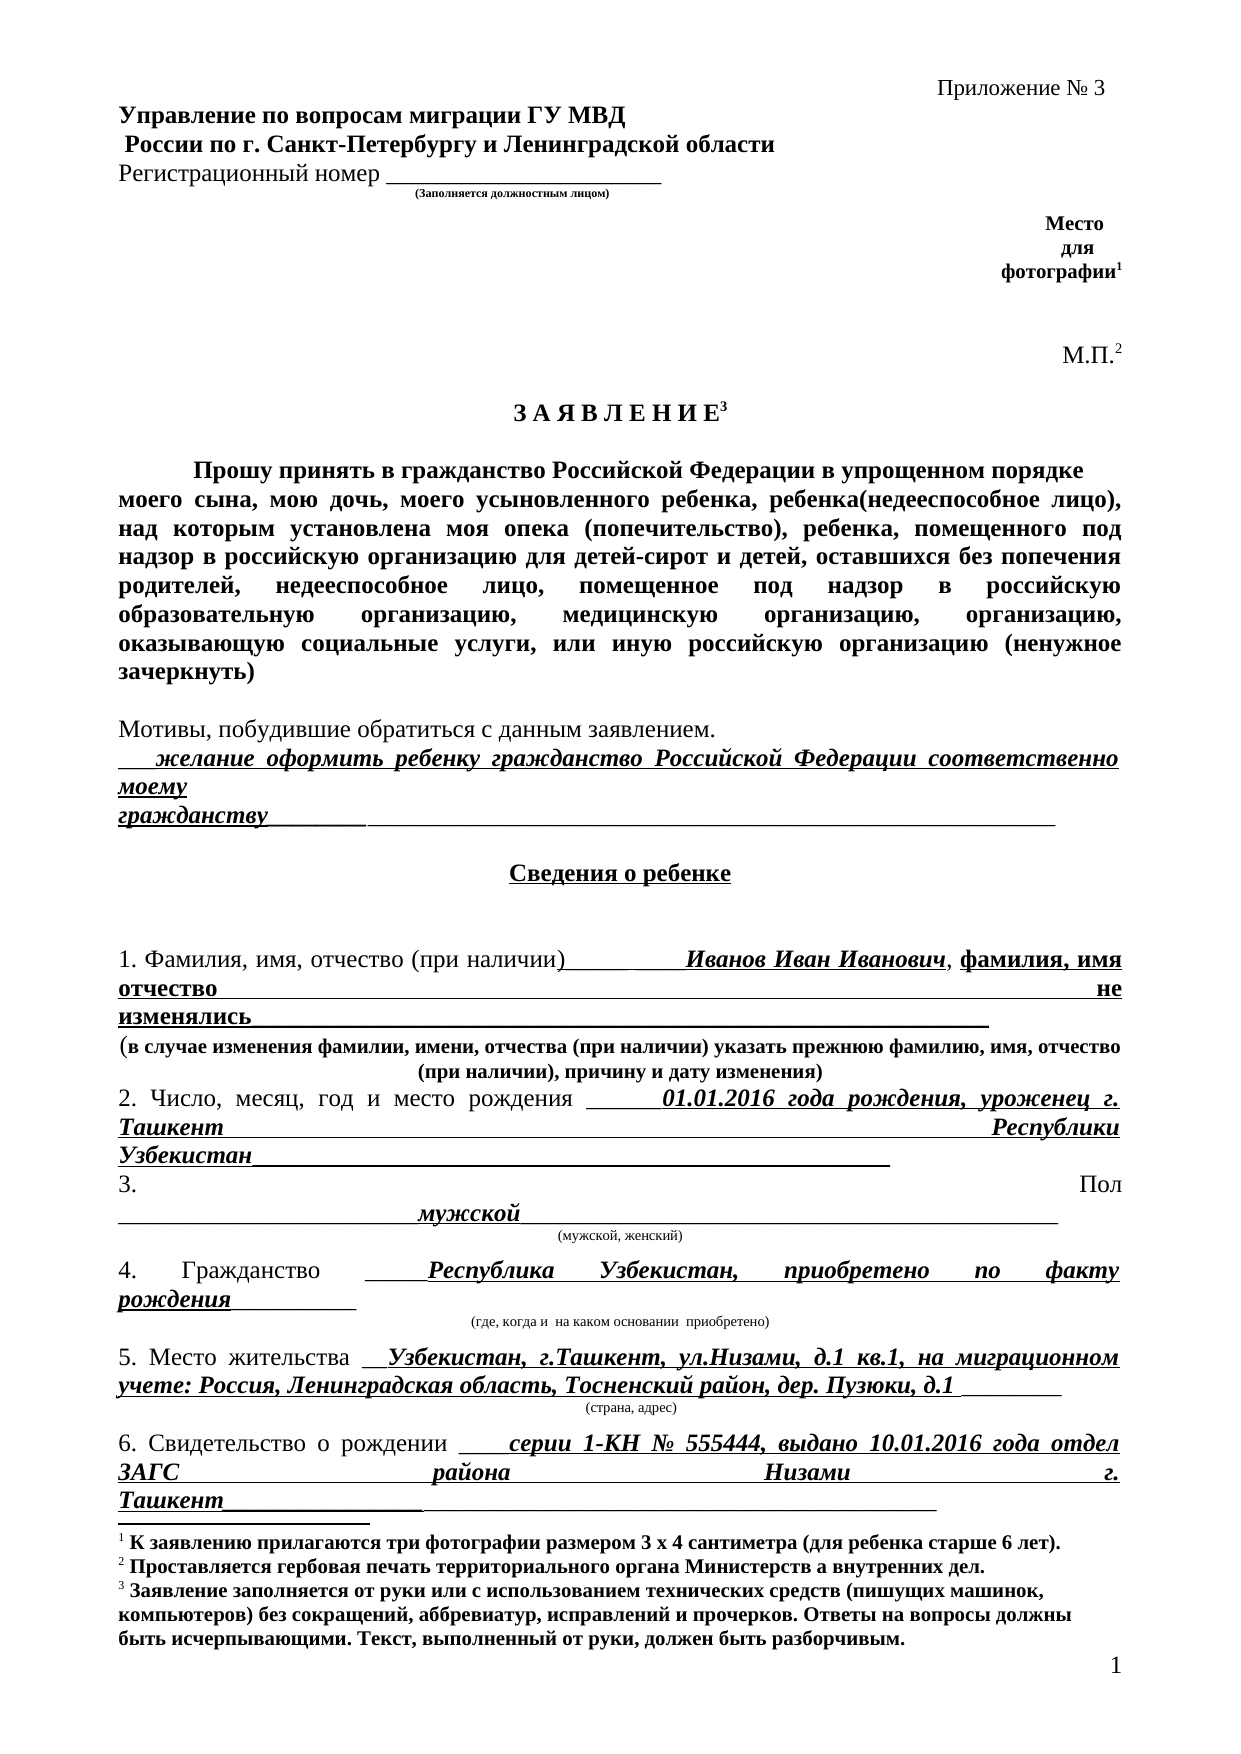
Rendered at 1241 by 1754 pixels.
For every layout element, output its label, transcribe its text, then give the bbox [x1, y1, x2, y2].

text моего сына, мою дочь, моего усыновленного ребенка, ребенка(недееспособное лицо), над которым установлена моя опека (попечительство), ребенка, помещенного под надзор в российскую организацию для детей-сирот и детей, оставшихся без попечения родителей, недееспособное лицо, помещенное под надзор в российскую образовательную организацию, медицинскую организацию, организацию, оказывающую социальные услуги, или иную российскую организацию (ненужное зачеркнуть) [118, 484, 1122, 685]
text (страна, адрес) [118, 1399, 1122, 1428]
subtitle Сведения о ребенке [118, 858, 1122, 886]
text изменялись___________________________________________________________ [118, 999, 1122, 1030]
text фотографии [118, 259, 1122, 283]
text К заявлению прилагаются три фотографии размером 3 х 4 сантиметра (для ребенка старше 6 лет). [118, 1530, 1122, 1554]
text М.П. [118, 340, 1122, 369]
text (Заполняется должностным лицом) [118, 186, 1122, 211]
text Регистрационный номер ______________________ [118, 158, 1122, 186]
text для [118, 234, 1122, 259]
text ___желание оформить ребенку гражданство Российской Федерации соответственно моему гражданству_______________________________________________________________ [118, 743, 1122, 829]
text 3. Пол ________________________мужской___________________________________________ [118, 1169, 1122, 1227]
text 4. Гражданство _____Республика Узбекистан, приобретено по факту рождения__________ [118, 1256, 1122, 1313]
text Проставляется гербовая печать территориального органа Министерств а внутренних дел. [118, 1554, 1122, 1578]
text России по г. Санкт-Петербургу и Ленинградской области [118, 129, 1122, 158]
text Мотивы, побудившие обратиться с данным заявлением. [118, 714, 1122, 743]
text Прошу принять в гражданство Российской Федерации в упрощенном порядке [118, 455, 1122, 484]
text 1. Фамилия, имя, отчество (при наличии)_____ ____Иванов Иван Иванович, фамилия, имя отчество не [118, 944, 1122, 998]
text Управление по вопросам миграции ГУ МВД [118, 100, 1122, 129]
text З А Я В Л Е Н И Е [118, 398, 1122, 426]
text (где, когда и на каком основании приобретено) [118, 1313, 1122, 1342]
text 5. Место жительства __Узбекистан, г.Ташкент, ул.Низами, д.1 кв.1, на миграционном учете: Россия, Ленинградская область, Тосненский район, дер. Пузюки, д.1 ________ [118, 1342, 1122, 1399]
text 2. Число, месяц, год и место рождения ______01.01.2016 года рождения, уроженец г. Ташкент Республики Узбекистан___________________________________________________ [118, 1083, 1122, 1169]
text Заявление заполняется от руки или с использованием технических средств (пишущих машинок, компьютеров) без сокращений, аббревиатур, исправлений и прочерков. Ответы на вопросы должны быть исчерпывающими. Текст, выполненный от руки, должен быть разборчивым. [118, 1578, 1122, 1650]
text 6. Свидетельство о рождении ____серии 1-КН № 555444, выдано 10.01.2016 года отдел ЗАГС района Низами г. Ташкент_________________________________________________________ [118, 1428, 1122, 1514]
text (мужской, женский) [118, 1227, 1122, 1256]
text (в случае изменения фамилии, имени, отчества (при наличии) указать прежнюю фамилию, имя, отчество (при наличии), причину и дату изменения) [118, 1030, 1122, 1083]
text Приложение № 3 [118, 74, 1122, 100]
text Место [118, 211, 1122, 234]
